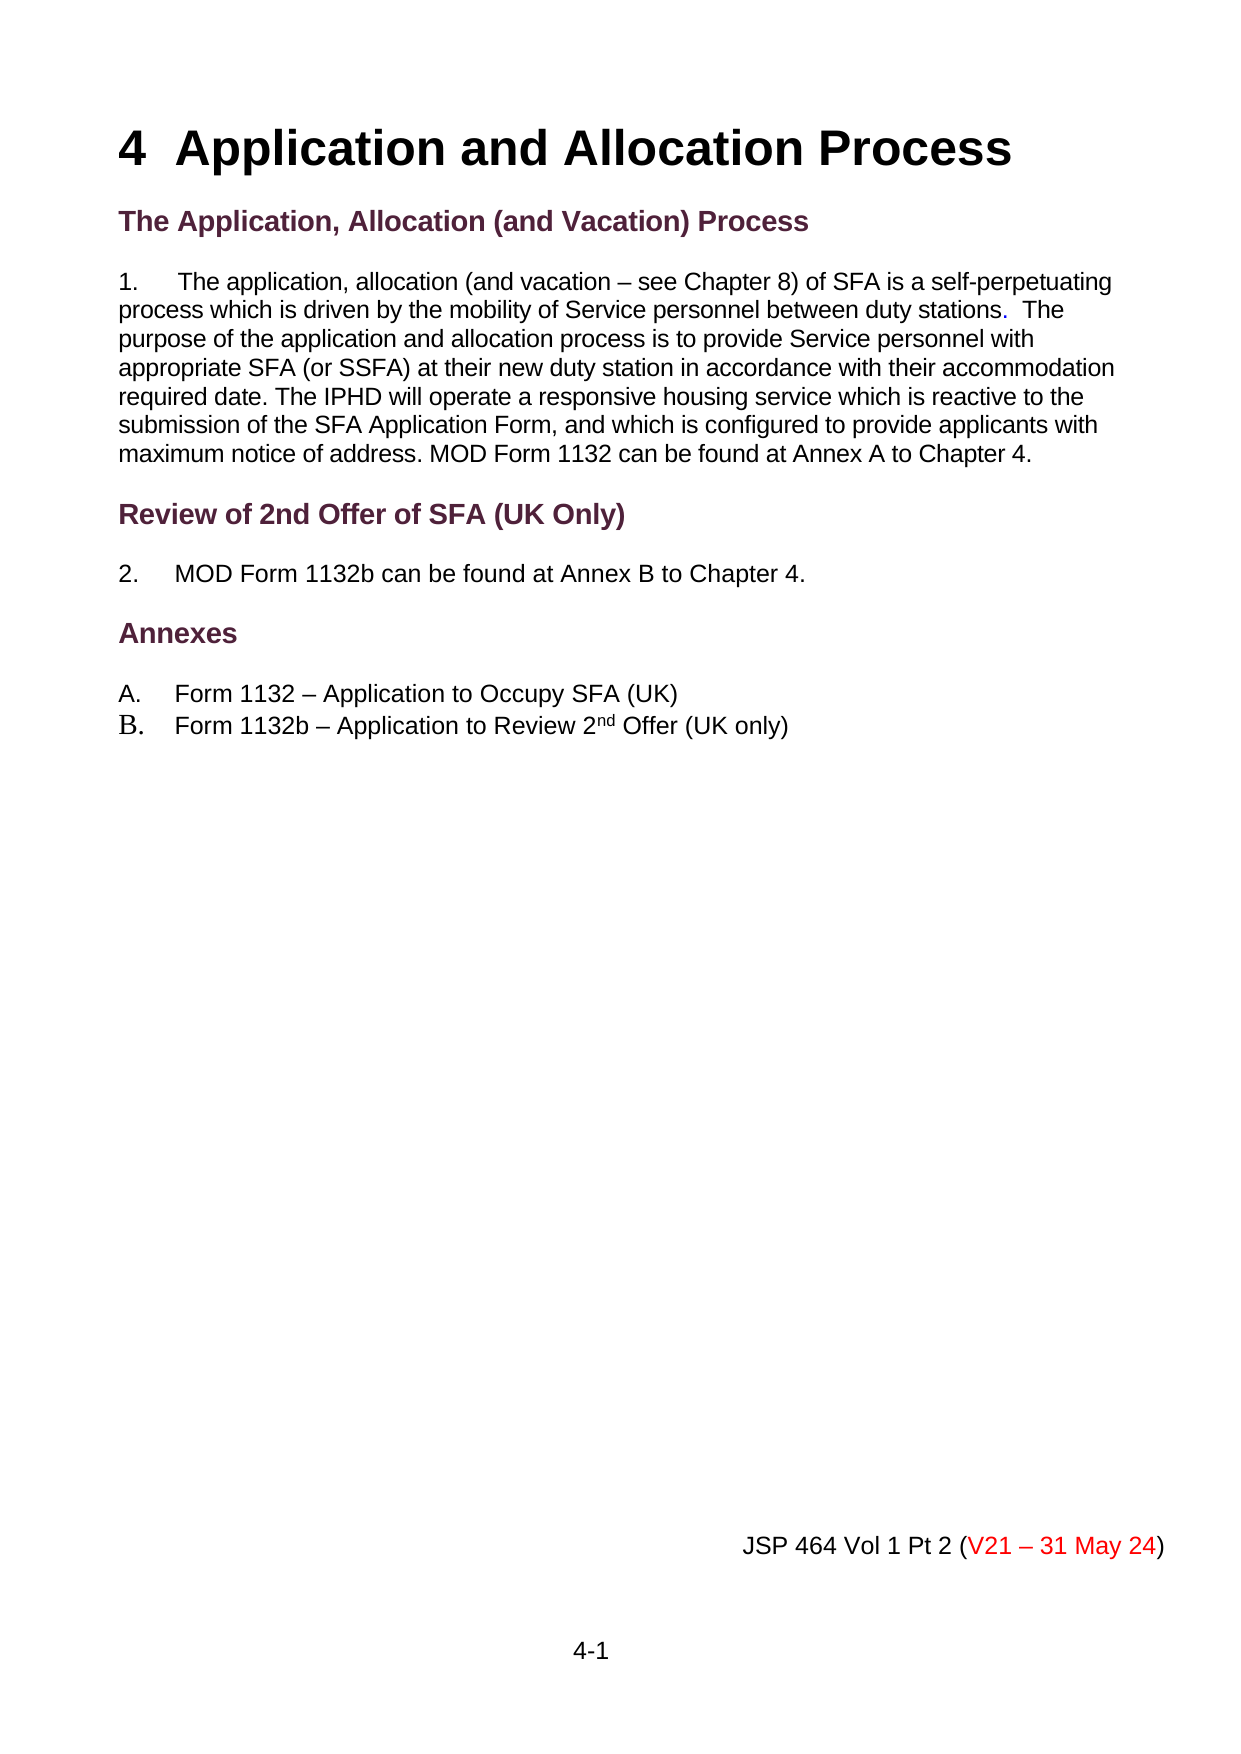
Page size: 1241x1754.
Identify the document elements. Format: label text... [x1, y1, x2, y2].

subtitle Annexes [118, 616, 1122, 650]
text 2. MOD Form 1132b can be found at Annex B to Chapter 4. [118, 559, 1122, 616]
text 1. The application, allocation (and vacation – see Chapter 8) of SFA is a self-perpetuating process which is driven by the mobility of Service personnel between duty stations. The purpose of the application and allocation process is to provide Service personnel with appropriate SFA (or SSFA) at their new duty station in accordance with their accommodation required date. The IPHD will operate a responsive housing service which is reactive to the submission of the SFA Application Form, and which is configured to provide applicants with maximum notice of address. MOD Form 1132 can be found at Annex A to Chapter 4. [118, 267, 1122, 468]
list Form 1132 – Application to Occupy SFA (UK) [118, 679, 1122, 707]
text 4 Application and Allocation Process [118, 118, 1122, 176]
subtitle The Application, Allocation (and Vacation) Process [118, 204, 1122, 238]
list Form 1132b – Application to Review 2nd Offer (UK only) [118, 707, 1122, 741]
subtitle Review of 2nd Offer of SFA (UK Only) [118, 497, 1122, 530]
